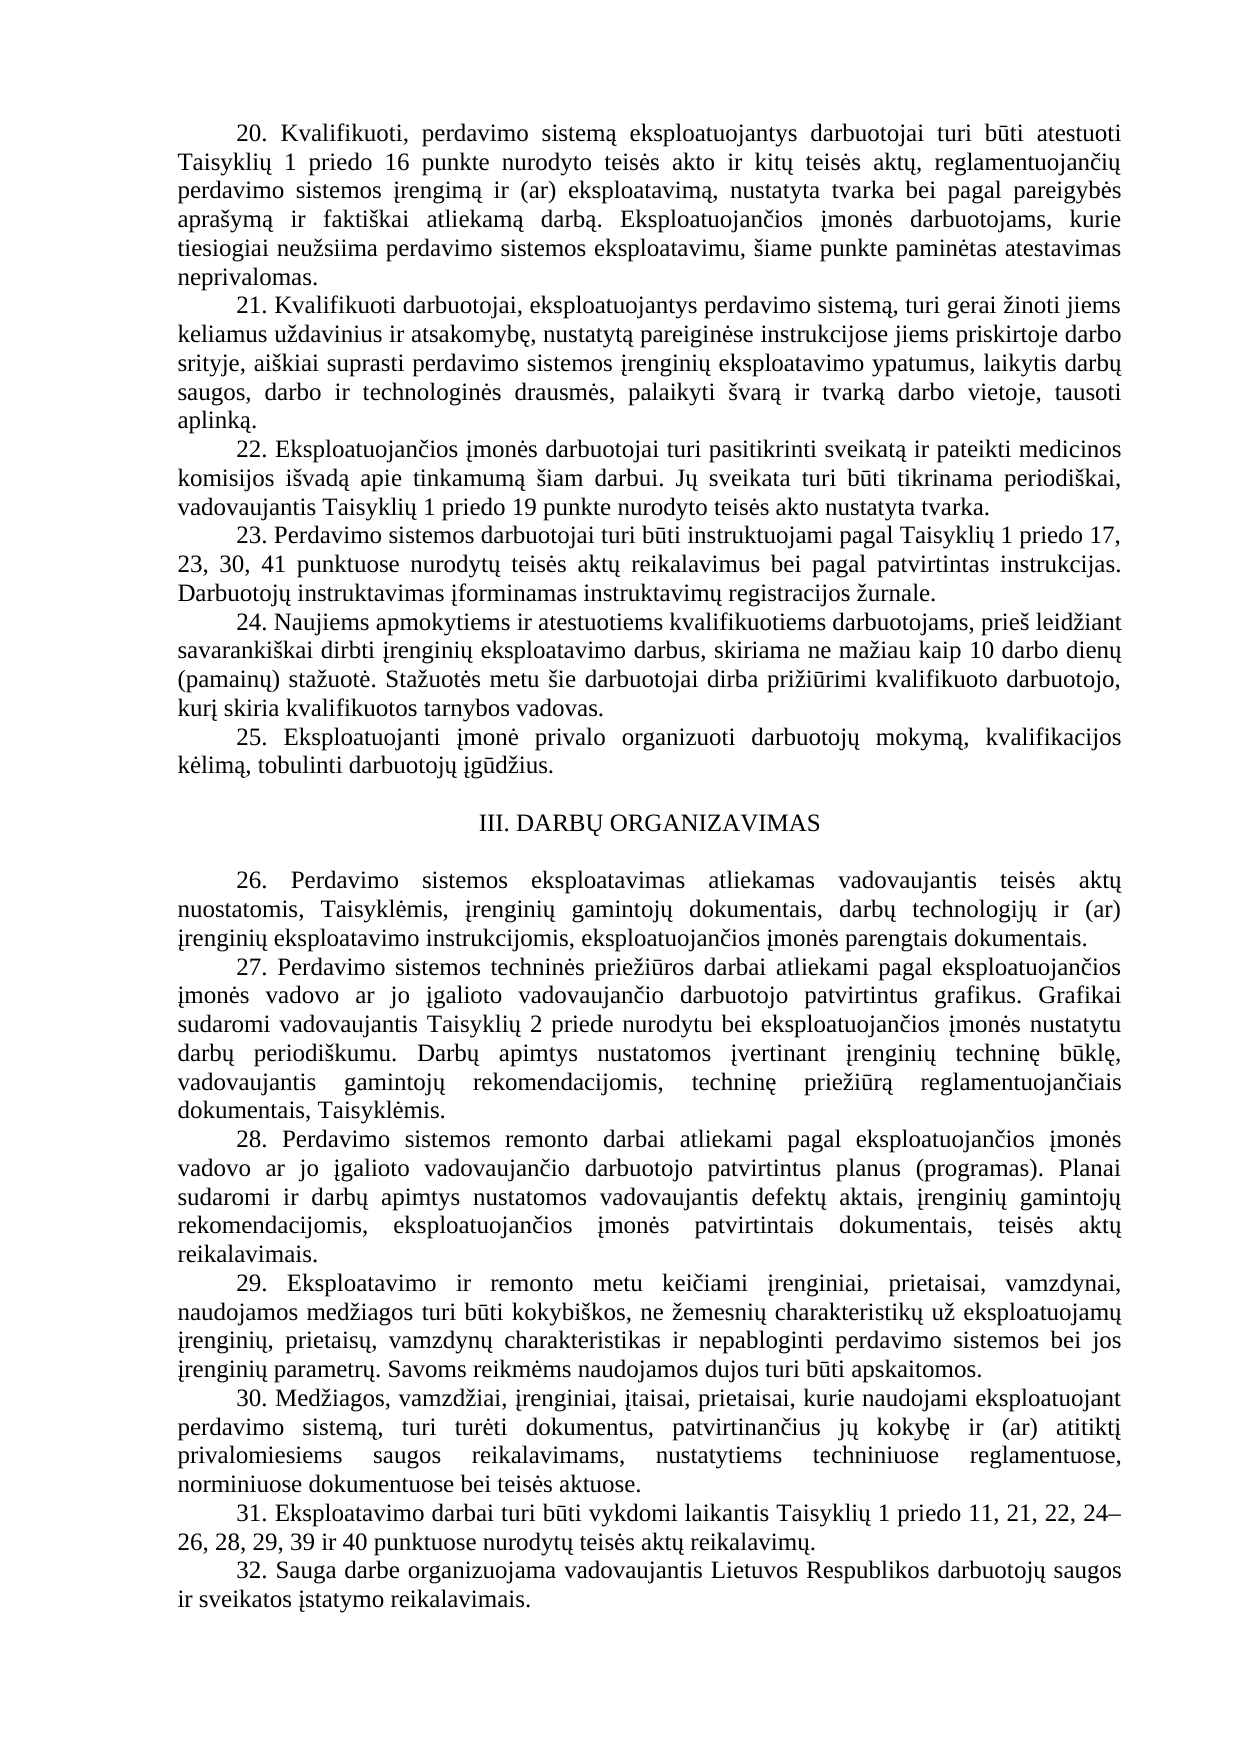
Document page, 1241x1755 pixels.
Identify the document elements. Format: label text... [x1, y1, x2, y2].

text 26. Perdavimo sistemos eksploatavimas atliekamas vadovaujantis teisės aktų nuostatomis, Taisyklėmis, įrenginių gamintojų dokumentais, darbų technologijų ir (ar) įrenginių eksploatavimo instrukcijomis, eksploatuojančios įmonės parengtais dokumentais. [177, 866, 1122, 952]
text 21. Kvalifikuoti darbuotojai, eksploatuojantys perdavimo sistemą, turi gerai žinoti jiems keliamus uždavinius ir atsakomybę, nustatytą pareiginėse instrukcijose jiems priskirtoje darbo srityje, aiškiai suprasti perdavimo sistemos įrenginių eksploatavimo ypatumus, laikytis darbų saugos, darbo ir technologinės drausmės, palaikyti švarą ir tvarką darbo vietoje, tausoti aplinką. [177, 291, 1122, 434]
text 25. Eksploatuojanti įmonė privalo organizuoti darbuotojų mokymą, kvalifikacijos kėlimą, tobulinti darbuotojų įgūdžius. [177, 722, 1122, 779]
text 22. Eksploatuojančios įmonės darbuotojai turi pasitikrinti sveikatą ir pateikti medicinos komisijos išvadą apie tinkamumą šiam darbui. Jų sveikata turi būti tikrinama periodiškai, vadovaujantis Taisyklių 1 priedo 19 punkte nurodyto teisės akto nustatyta tvarka. [177, 434, 1122, 521]
text 23. Perdavimo sistemos darbuotojai turi būti instruktuojami pagal Taisyklių 1 priedo 17, 23, 30, 41 punktuose nurodytų teisės aktų reikalavimus bei pagal patvirtintas instrukcijas. Darbuotojų instruktavimas įforminamas instruktavimų registracijos žurnale. [177, 521, 1122, 607]
text 20. Kvalifikuoti, perdavimo sistemą eksploatuojantys darbuotojai turi būti atestuoti Taisyklių 1 priedo 16 punkte nurodyto teisės akto ir kitų teisės aktų, reglamentuojančių perdavimo sistemos įrengimą ir (ar) eksploatavimą, nustatyta tvarka bei pagal pareigybės aprašymą ir faktiškai atliekamą darbą. Eksploatuojančios įmonės darbuotojams, kurie tiesiogiai neužsiima perdavimo sistemos eksploatavimu, šiame punkte paminėtas atestavimas neprivalomas. [177, 118, 1122, 291]
text 27. Perdavimo sistemos techninės priežiūros darbai atliekami pagal eksploatuojančios įmonės vadovo ar jo įgalioto vadovaujančio darbuotojo patvirtintus grafikus. Grafikai sudaromi vadovaujantis Taisyklių 2 priede nurodytu bei eksploatuojančios įmonės nustatytu darbų periodiškumu. Darbų apimtys nustatomos įvertinant įrenginių techninę būklę, vadovaujantis gamintojų rekomendacijomis, techninę priežiūrą reglamentuojančiais dokumentais, Taisyklėmis. [177, 952, 1122, 1124]
text 29. Eksploatavimo ir remonto metu keičiami įrenginiai, prietaisai, vamzdynai, naudojamos medžiagos turi būti kokybiškos, ne žemesnių charakteristikų už eksploatuojamų įrenginių, prietaisų, vamzdynų charakteristikas ir nepabloginti perdavimo sistemos bei jos įrenginių parametrų. Savoms reikmėms naudojamos dujos turi būti apskaitomos. [177, 1268, 1122, 1383]
text 32. Sauga darbe organizuojama vadovaujantis Lietuvos Respublikos darbuotojų saugos ir sveikatos įstatymo reikalavimais. [177, 1556, 1122, 1613]
text 31. Eksploatavimo darbai turi būti vykdomi laikantis Taisyklių 1 priedo 11, 21, 22, 24–26, 28, 29, 39 ir 40 punktuose nurodytų teisės aktų reikalavimų. [177, 1498, 1122, 1556]
text 28. Perdavimo sistemos remonto darbai atliekami pagal eksploatuojančios įmonės vadovo ar jo įgalioto vadovaujančio darbuotojo patvirtintus planus (programas). Planai sudaromi ir darbų apimtys nustatomos vadovaujantis defektų aktais, įrenginių gamintojų rekomendacijomis, eksploatuojančios įmonės patvirtintais dokumentais, teisės aktų reikalavimais. [177, 1124, 1122, 1268]
text 24. Naujiems apmokytiems ir atestuotiems kvalifikuotiems darbuotojams, prieš leidžiant savarankiškai dirbti įrenginių eksploatavimo darbus, skiriama ne mažiau kaip 10 darbo dienų (pamainų) stažuotė. Stažuotės metu šie darbuotojai dirba prižiūrimi kvalifikuoto darbuotojo, kurį skiria kvalifikuotos tarnybos vadovas. [177, 607, 1122, 722]
text 30. Medžiagos, vamzdžiai, įrenginiai, įtaisai, prietaisai, kurie naudojami eksploatuojant perdavimo sistemą, turi turėti dokumentus, patvirtinančius jų kokybę ir (ar) atitiktį privalomiesiems saugos reikalavimams, nustatytiems techniniuose reglamentuose, norminiuose dokumentuose bei teisės aktuose. [177, 1383, 1122, 1498]
text III. Darbų organizavimas [177, 808, 1122, 837]
